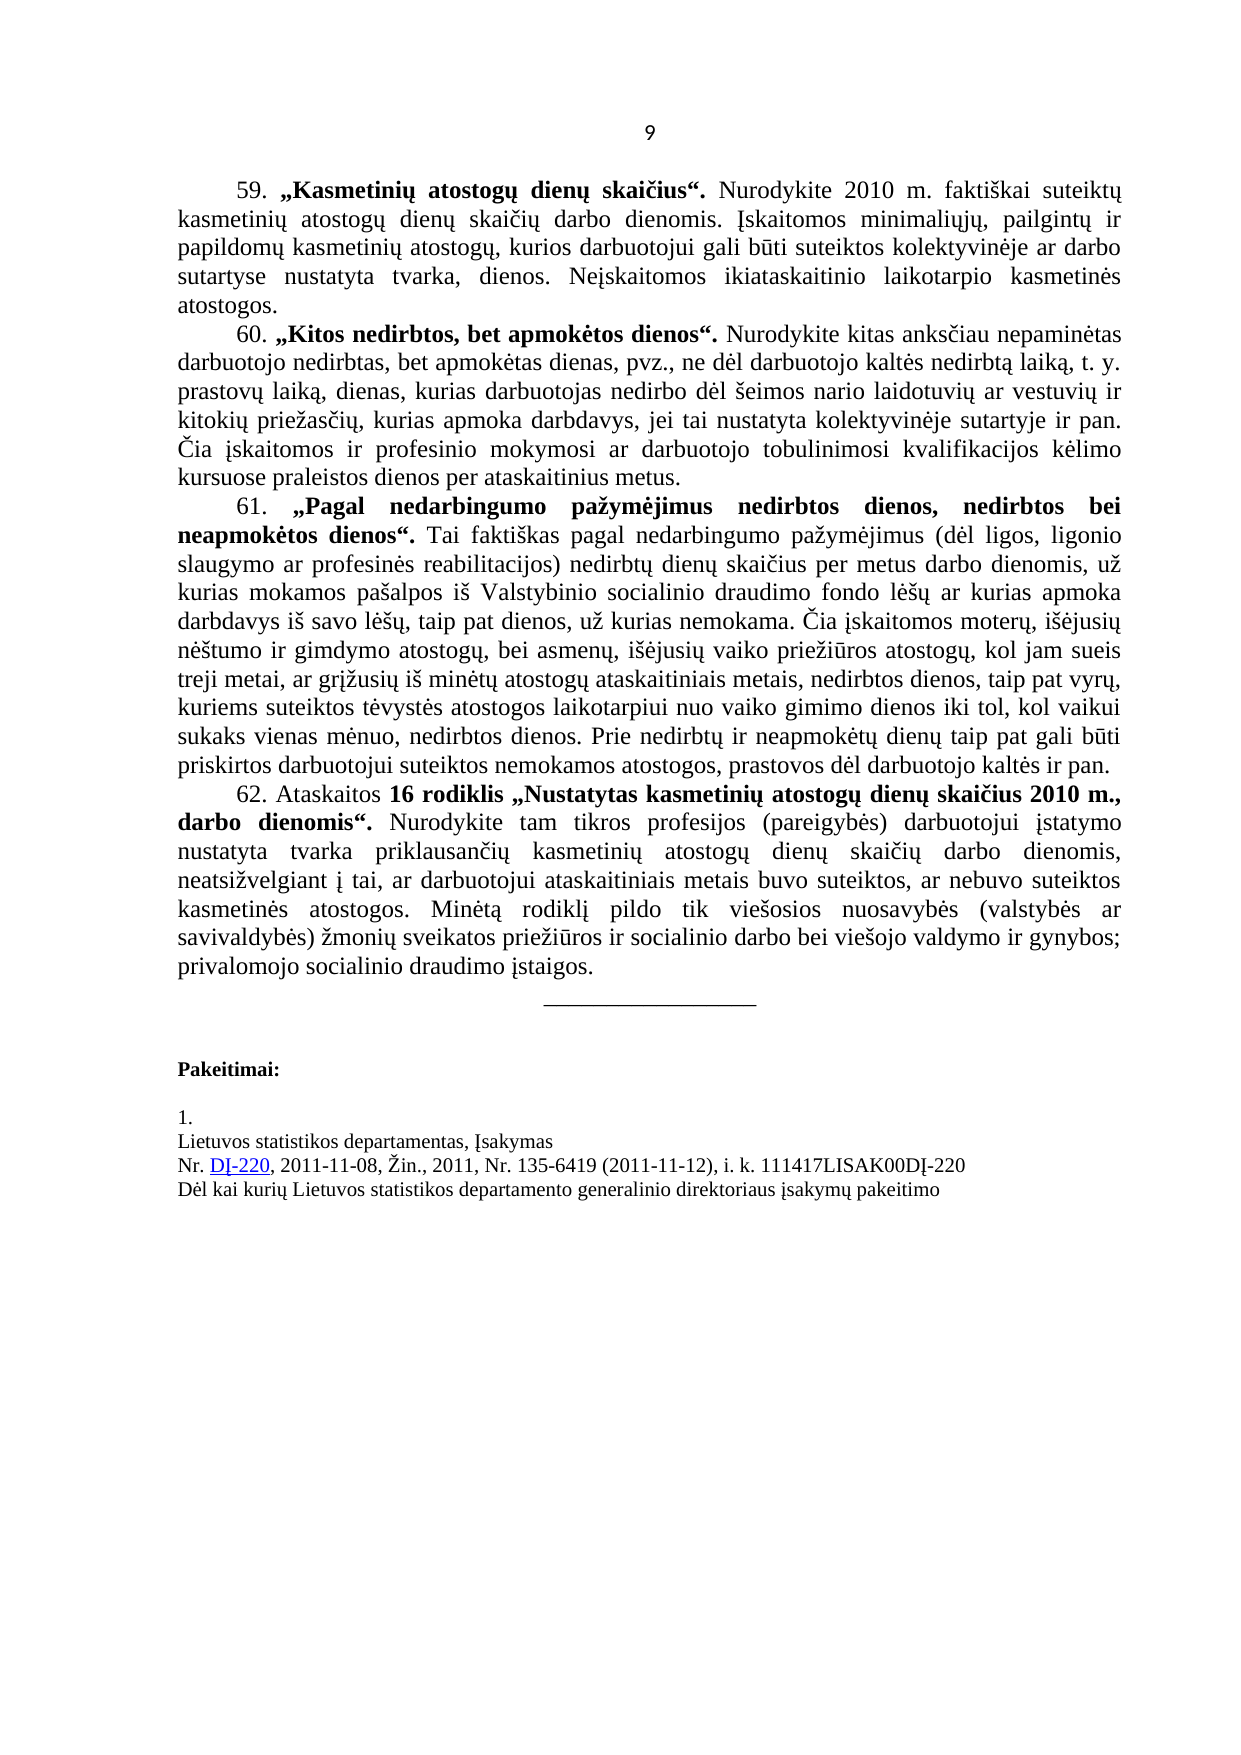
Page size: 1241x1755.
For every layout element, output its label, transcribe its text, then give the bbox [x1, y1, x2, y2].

text 1. [177, 1105, 1122, 1129]
text _________________ [177, 980, 1122, 1009]
text Nr. DĮ-220, 2011-11-08, Žin., 2011, Nr. 135-6419 (2011-11-12), i. k. 111417LISAK00DĮ-220 [177, 1153, 1122, 1177]
text Pakeitimai: [177, 1057, 1122, 1081]
text 60. „Kitos nedirbtos, bet apmokėtos dienos“. Nurodykite kitas anksčiau nepaminėtas darbuotojo nedirbtas, bet apmokėtas dienas, pvz., ne dėl darbuotojo kaltės nedirbtą laiką, t. y. prastovų laiką, dienas, kurias darbuotojas nedirbo dėl šeimos nario laidotuvių ar vestuvių ir kitokių priežasčių, kurias apmoka darbdavys, jei tai nustatyta kolektyvinėje sutartyje ir pan. Čia įskaitomos ir profesinio mokymosi ar darbuotojo tobulinimosi kvalifikacijos kėlimo kursuose praleistos dienos per ataskaitinius metus. [177, 319, 1122, 491]
text 62. Ataskaitos 16 rodiklis „Nustatytas kasmetinių atostogų dienų skaičius 2010 m., darbo dienomis“. Nurodykite tam tikros profesijos (pareigybės) darbuotojui įstatymo nustatyta tvarka priklausančių kasmetinių atostogų dienų skaičių darbo dienomis, neatsižvelgiant į tai, ar darbuotojui ataskaitiniais metais buvo suteiktos, ar nebuvo suteiktos kasmetinės atostogos. Minėtą rodiklį pildo tik viešosios nuosavybės (valstybės ar savivaldybės) žmonių sveikatos priežiūros ir socialinio darbo bei viešojo valdymo ir gynybos; privalomojo socialinio draudimo įstaigos. [177, 779, 1122, 980]
text 61. „Pagal nedarbingumo pažymėjimus nedirbtos dienos, nedirbtos bei neapmokėtos dienos“. Tai faktiškas pagal nedarbingumo pažymėjimus (dėl ligos, ligonio slaugymo ar profesinės reabilitacijos) nedirbtų dienų skaičius per metus darbo dienomis, už kurias mokamos pašalpos iš Valstybinio socialinio draudimo fondo lėšų ar kurias apmoka darbdavys iš savo lėšų, taip pat dienos, už kurias nemokama. Čia įskaitomos moterų, išėjusių nėštumo ir gimdymo atostogų, bei asmenų, išėjusių vaiko priežiūros atostogų, kol jam sueis treji metai, ar grįžusių iš minėtų atostogų ataskaitiniais metais, nedirbtos dienos, taip pat vyrų, kuriems suteiktos tėvystės atostogos laikotarpiui nuo vaiko gimimo dienos iki tol, kol vaikui sukaks vienas mėnuo, nedirbtos dienos. Prie nedirbtų ir neapmokėtų dienų taip pat gali būti priskirtos darbuotojui suteiktos nemokamos atostogos, prastovos dėl darbuotojo kaltės ir pan. [177, 491, 1122, 779]
text Lietuvos statistikos departamentas, Įsakymas [177, 1129, 1122, 1153]
text 59. „Kasmetinių atostogų dienų skaičius“. Nurodykite 2010 m. faktiškai suteiktų kasmetinių atostogų dienų skaičių darbo dienomis. Įskaitomos minimaliųjų, pailgintų ir papildomų kasmetinių atostogų, kurios darbuotojui gali būti suteiktos kolektyvinėje ar darbo sutartyse nustatyta tvarka, dienos. Neįskaitomos ikiataskaitinio laikotarpio kasmetinės atostogos. [177, 175, 1122, 319]
text Dėl kai kurių Lietuvos statistikos departamento generalinio direktoriaus įsakymų pakeitimo [177, 1177, 1122, 1201]
